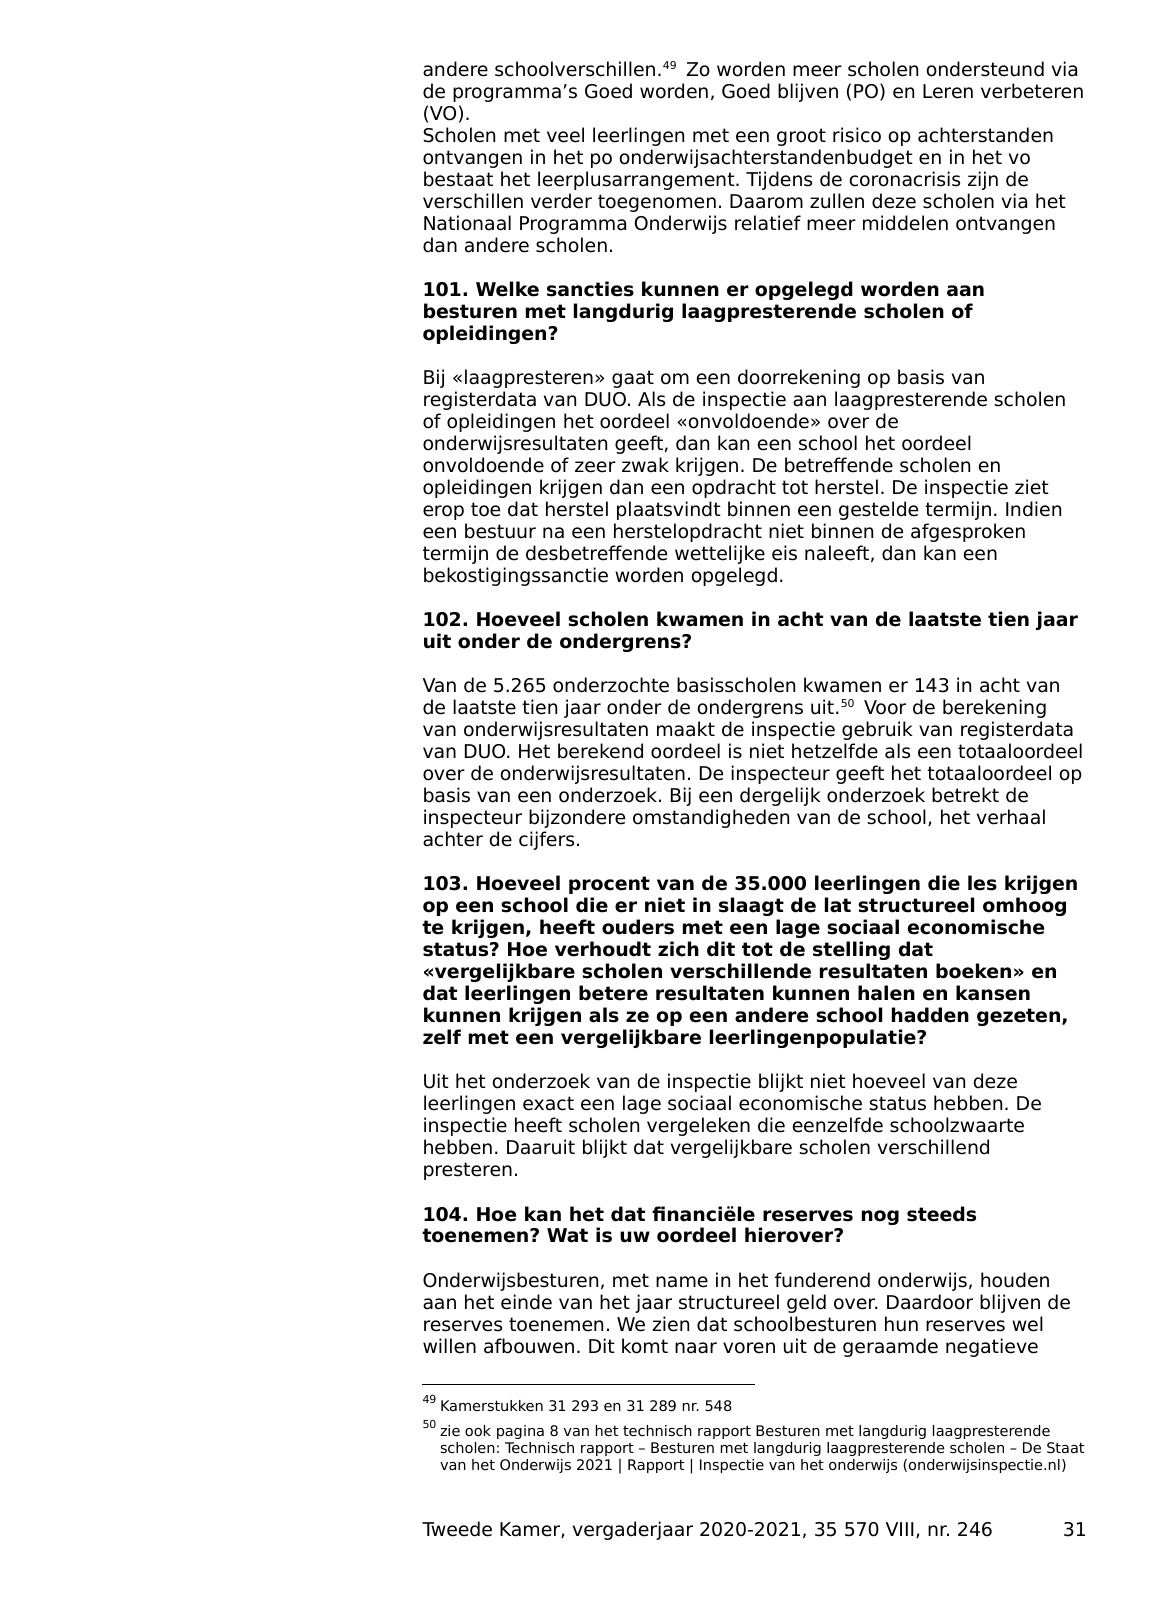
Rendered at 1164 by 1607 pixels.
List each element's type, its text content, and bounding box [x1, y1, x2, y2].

subtitle 103. Hoeveel procent van de 35.000 leerlingen die les krijgen op een school die er niet in slaagt de lat structureel omhoog te krijgen, heeft ouders met een lage sociaal economische status? Hoe verhoudt zich dit tot de stelling dat «vergelijkbare scholen verschillende resultaten boeken» en dat leerlingen betere resultaten kunnen halen en kansen kunnen krijgen als ze op een andere school hadden gezeten, zelf met een vergelijkbare leerlingenpopulatie? [422, 873, 1087, 1049]
subtitle 104. Hoe kan het dat financiële reserves nog steeds toenemen? Wat is uw oordeel hierover? [422, 1203, 1087, 1247]
text Van de 5.265 onderzochte basisscholen kwamen er 143 in acht van de laatste tien jaar onder de ondergrens uit. Voor de berekening van onderwijsresultaten maakt de inspectie gebruik van registerdata van DUO. Het berekend oordeel is niet hetzelfde als een totaaloordeel over de onderwijsresultaten. De inspecteur geeft het totaaloordeel op basis van een onderzoek. Bij een dergelijk onderzoek betrekt de inspecteur bijzondere omstandigheden van de school, het verhaal achter de cijfers. [422, 675, 1087, 851]
subtitle 101. Welke sancties kunnen er opgelegd worden aan besturen met langdurig laagpresterende scholen of opleidingen? [422, 279, 1087, 345]
text Scholen met veel leerlingen met een groot risico op achterstanden ontvangen in het po onderwijsachterstandenbudget en in het vo bestaat het leerplusarrangement. Tijdens de coronacrisis zijn de verschillen verder toegenomen. Daarom zullen deze scholen via het Nationaal Programma Onderwijs relatief meer middelen ontvangen dan andere scholen. [422, 125, 1087, 257]
subtitle 102. Hoeveel scholen kwamen in acht van de laatste tien jaar uit onder de ondergrens? [422, 609, 1087, 653]
text Bij «laagpresteren» gaat om een doorrekening op basis van registerdata van DUO. Als de inspectie aan laagpresterende scholen of opleidingen het oordeel «onvoldoende» over de onderwijsresultaten geeft, dan kan een school het oordeel onvoldoende of zeer zwak krijgen. De betreffende scholen en opleidingen krijgen dan een opdracht tot herstel. De inspectie ziet erop toe dat herstel plaatsvindt binnen een gestelde termijn. Indien een bestuur na een herstelopdracht niet binnen de afgesproken termijn de desbetreffende wettelijke eis naleeft, dan kan een bekostigingssanctie worden opgelegd. [422, 367, 1087, 587]
text andere schoolverschillen. Zo worden meer scholen ondersteund via de programma’s Goed worden, Goed blijven (PO) en Leren verbeteren (VO). [422, 59, 1087, 125]
text Uit het onderzoek van de inspectie blijkt niet hoeveel van deze leerlingen exact een lage sociaal economische status hebben. De inspectie heeft scholen vergeleken die eenzelfde schoolzwaarte hebben. Daaruit blijkt dat vergelijkbare scholen verschillend presteren. [422, 1071, 1087, 1181]
text Kamerstukken 31 293 en 31 289 nr. 548 [422, 1393, 1087, 1416]
text Onderwijsbesturen, met name in het funderend onderwijs, houden aan het einde van het jaar structureel geld over. Daardoor blijven de reserves toenemen. We zien dat schoolbesturen hun reserves wel willen afbouwen. Dit komt naar voren uit de geraamde negatieve [422, 1269, 1087, 1357]
text zie ook pagina 8 van het technisch rapport Besturen met langdurig laagpresterende scholen: Technisch rapport – Besturen met langdurig laagpresterende scholen – De Staat van het Onderwijs 2021 | Rapport | Inspectie van het onderwijs (onderwijsinspectie.nl) [422, 1418, 1087, 1474]
